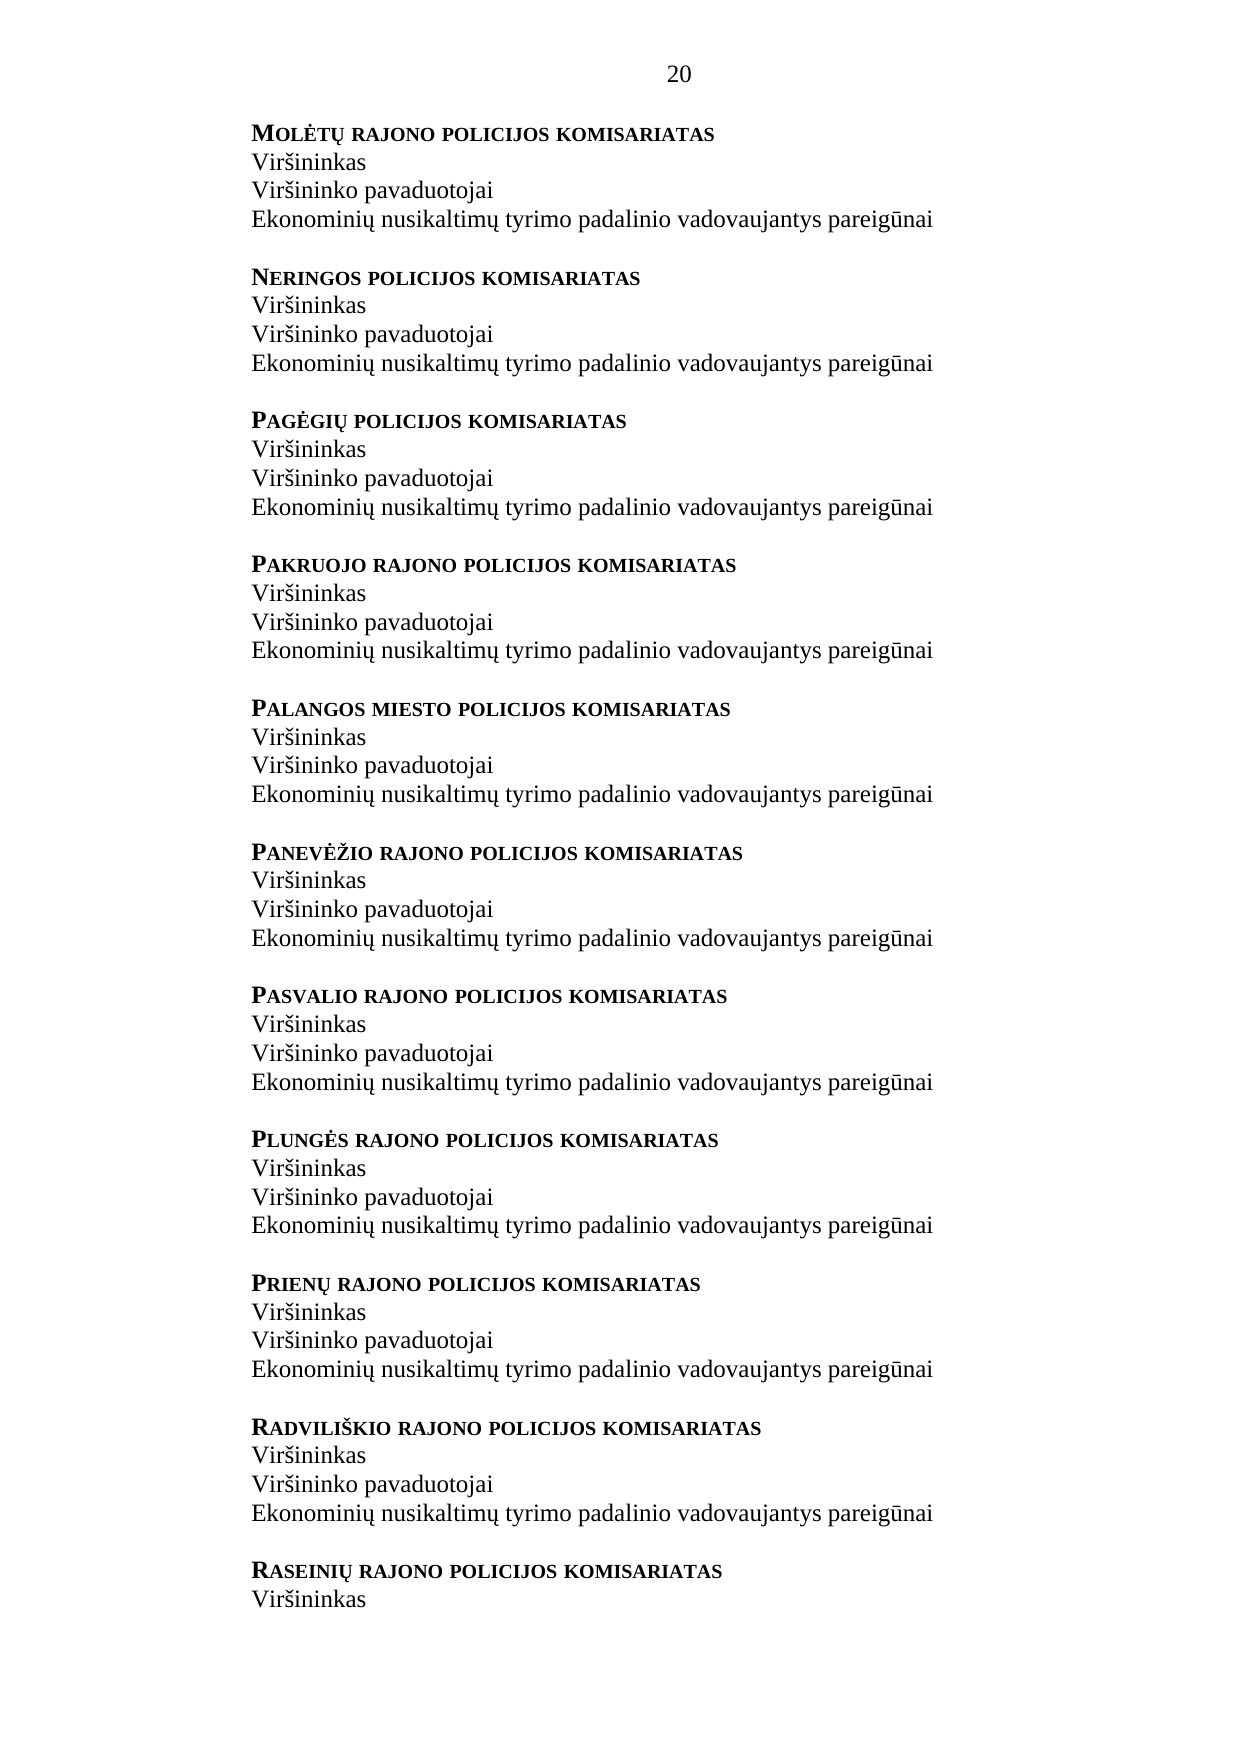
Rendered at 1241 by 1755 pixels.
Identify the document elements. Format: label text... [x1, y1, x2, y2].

text Ekonominių nusikaltimų tyrimo padalinio vadovaujantys pareigūnai [177, 492, 1181, 521]
text Viršininkas [177, 1584, 1181, 1613]
text Ekonominių nusikaltimų tyrimo padalinio vadovaujantys pareigūnai [177, 923, 1181, 952]
text Ekonominių nusikaltimų tyrimo padalinio vadovaujantys pareigūnai [177, 779, 1181, 808]
text Ekonominių nusikaltimų tyrimo padalinio vadovaujantys pareigūnai [177, 1354, 1181, 1383]
text Ekonominių nusikaltimų tyrimo padalinio vadovaujantys pareigūnai [177, 1211, 1181, 1239]
text Ekonominių nusikaltimų tyrimo padalinio vadovaujantys pareigūnai [177, 204, 1181, 233]
text Viršininko pavaduotojai [177, 176, 1181, 204]
text Viršininko pavaduotojai [177, 463, 1181, 492]
text Viršininkas [177, 434, 1181, 463]
text Raseinių rajono policijos komisariatas [177, 1556, 1181, 1584]
text Viršininko pavaduotojai [177, 751, 1181, 779]
text Viršininko pavaduotojai [177, 1038, 1181, 1067]
text Radviliškio rajono policijos komisariatas [177, 1412, 1181, 1441]
text Plungės rajono policijos komisariatas [177, 1124, 1181, 1153]
text Viršininkas [177, 147, 1181, 176]
text Viršininko pavaduotojai [177, 894, 1181, 923]
text Viršininko pavaduotojai [177, 1182, 1181, 1211]
text Palangos miesto policijos komisariatas [177, 693, 1181, 722]
text Viršininkas [177, 1297, 1181, 1326]
text Viršininkas [177, 722, 1181, 751]
text Ekonominių nusikaltimų tyrimo padalinio vadovaujantys pareigūnai [177, 1498, 1181, 1527]
text Ekonominių nusikaltimų tyrimo padalinio vadovaujantys pareigūnai [177, 636, 1181, 664]
text Viršininkas [177, 1009, 1181, 1038]
text Molėtų rajono policijos komisariatas [177, 118, 1181, 147]
text Panevėžio rajono policijos komisariatas [177, 837, 1181, 866]
text Neringos policijos komisariatas [177, 262, 1181, 291]
text Pagėgių policijos komisariatas [177, 406, 1181, 434]
text Viršininkas [177, 578, 1181, 607]
text Viršininkas [177, 1441, 1181, 1469]
text Viršininko pavaduotojai [177, 1326, 1181, 1354]
text Viršininkas [177, 291, 1181, 319]
text Viršininko pavaduotojai [177, 607, 1181, 636]
text Viršininkas [177, 1153, 1181, 1182]
text Viršininkas [177, 866, 1181, 894]
text Ekonominių nusikaltimų tyrimo padalinio vadovaujantys pareigūnai [177, 348, 1181, 377]
text Pakruojo rajono policijos komisariatas [177, 549, 1181, 578]
text Prienų rajono policijos komisariatas [177, 1268, 1181, 1297]
text Pasvalio rajono policijos komisariatas [177, 981, 1181, 1009]
text Viršininko pavaduotojai [177, 319, 1181, 348]
text Viršininko pavaduotojai [177, 1469, 1181, 1498]
text Ekonominių nusikaltimų tyrimo padalinio vadovaujantys pareigūnai [177, 1067, 1181, 1096]
